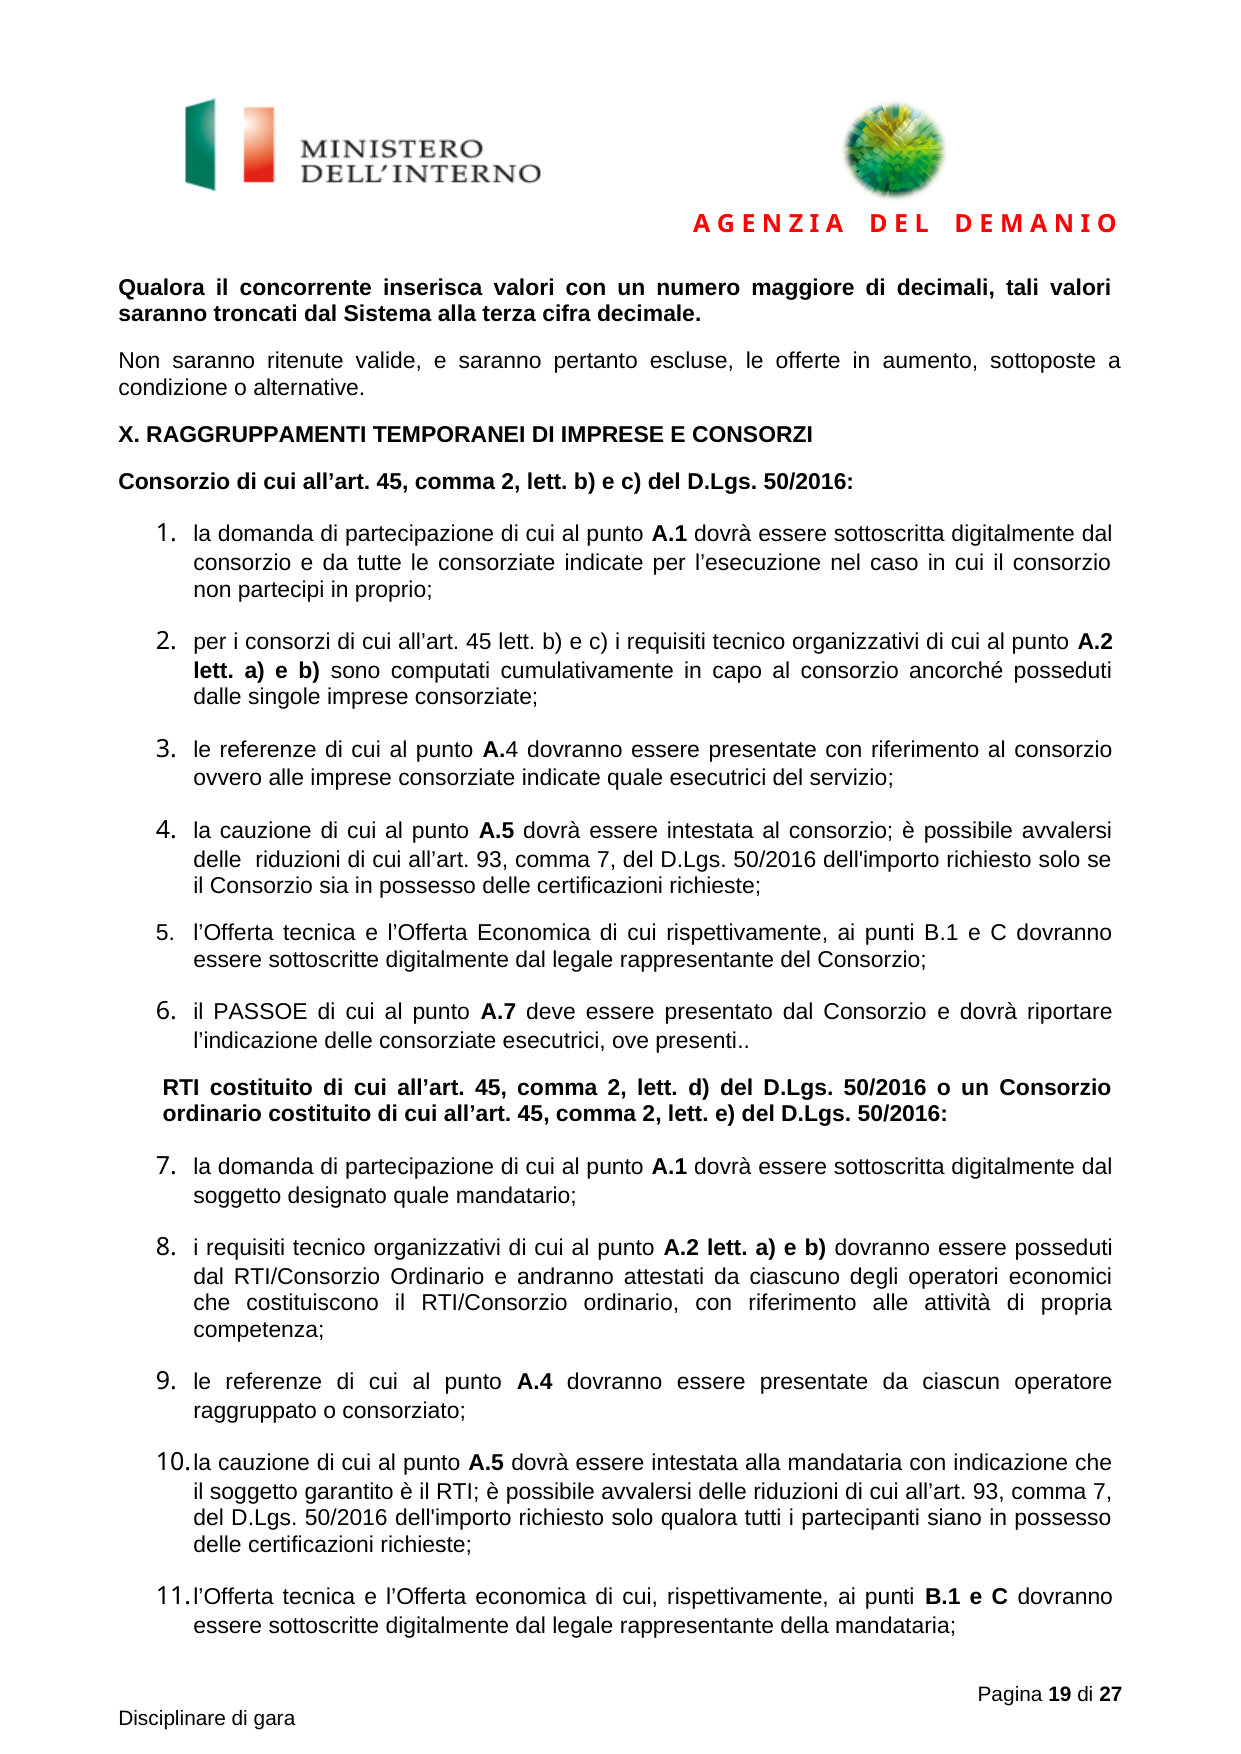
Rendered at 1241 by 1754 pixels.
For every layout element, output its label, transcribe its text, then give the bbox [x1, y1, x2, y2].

list l’Offerta tecnica e l’Offerta Economica di cui rispettivamente, ai punti B.1 e C dovranno essere sottoscritte digitalmente dal legale rappresentante del Consorzio; [156, 919, 1113, 972]
list la domanda di partecipazione di cui al punto A.1 dovrà essere sottoscritta digitalmente dal soggetto designato quale mandatario; [156, 1147, 1113, 1208]
text X. RAGGRUPPAMENTI TEMPORANEI DI IMPRESE E CONSORZI [118, 421, 1122, 447]
text Qualora il concorrente inserisca valori con un numero maggiore di decimali, tali valori saranno troncati dal Sistema alla terza cifra decimale. [118, 274, 1113, 326]
text Non saranno ritenute valide, e saranno pertanto escluse, le offerte in aumento, sottoposte a condizione o alternative. [118, 347, 1122, 400]
list il PASSOE di cui al punto A.7 deve essere presentato dal Consorzio e dovrà riportare l’indicazione delle consorziate esecutrici, ove presenti.. [156, 993, 1113, 1053]
list le referenze di cui al punto A.4 dovranno essere presentate da ciascun operatore raggruppato o consorziato; [156, 1363, 1113, 1423]
list per i consorzi di cui all’art. 45 lett. b) e c) i requisiti tecnico organizzativi di cui al punto A.2 lett. a) e b) sono computati cumulativamente in capo al consorzio ancorché posseduti dalle singole imprese consorziate; [156, 623, 1113, 709]
list la cauzione di cui al punto A.5 dovrà essere intestata alla mandataria con indicazione che il soggetto garantito è il RTI; è possibile avvalersi delle riduzioni di cui all’art. 93, comma 7, del D.Lgs. 50/2016 dell'importo richiesto solo qualora tutti i partecipanti siano in possesso delle certificazioni richieste; [156, 1444, 1113, 1557]
list le referenze di cui al punto A.4 dovranno essere presentate con riferimento al consorzio ovvero alle imprese consorziate indicate quale esecutrici del servizio; [156, 730, 1113, 791]
text Consorzio di cui all’art. 45, comma 2, lett. b) e c) del D.Lgs. 50/2016: [118, 468, 1113, 494]
list i requisiti tecnico organizzativi di cui al punto A.2 lett. a) e b) dovranno essere posseduti dal RTI/Consorzio Ordinario e andranno attestati da ciascuno degli operatori economici che costituiscono il RTI/Consorzio ordinario, con riferimento alle attività di propria competenza; [156, 1229, 1113, 1342]
text RTI costituito di cui all’art. 45, comma 2, lett. d) del D.Lgs. 50/2016 o un Consorzio ordinario costituito di cui all’art. 45, comma 2, lett. e) del D.Lgs. 50/2016: [162, 1074, 1113, 1127]
list l’Offerta tecnica e l’Offerta economica di cui, rispettivamente, ai punti B.1 e C dovranno essere sottoscritte digitalmente dal legale rappresentante della mandataria; [156, 1578, 1113, 1638]
list la cauzione di cui al punto A.5 dovrà essere intestata al consorzio; è possibile avvalersi delle riduzioni di cui all’art. 93, comma 7, del D.Lgs. 50/2016 dell'importo richiesto solo se il Consorzio sia in possesso delle certificazioni richieste; [156, 812, 1113, 898]
list la domanda di partecipazione di cui al punto A.1 dovrà essere sottoscritta digitalmente dal consorzio e da tutte le consorziate indicate per l’esecuzione nel caso in cui il consorzio non partecipi in proprio; [156, 515, 1113, 602]
